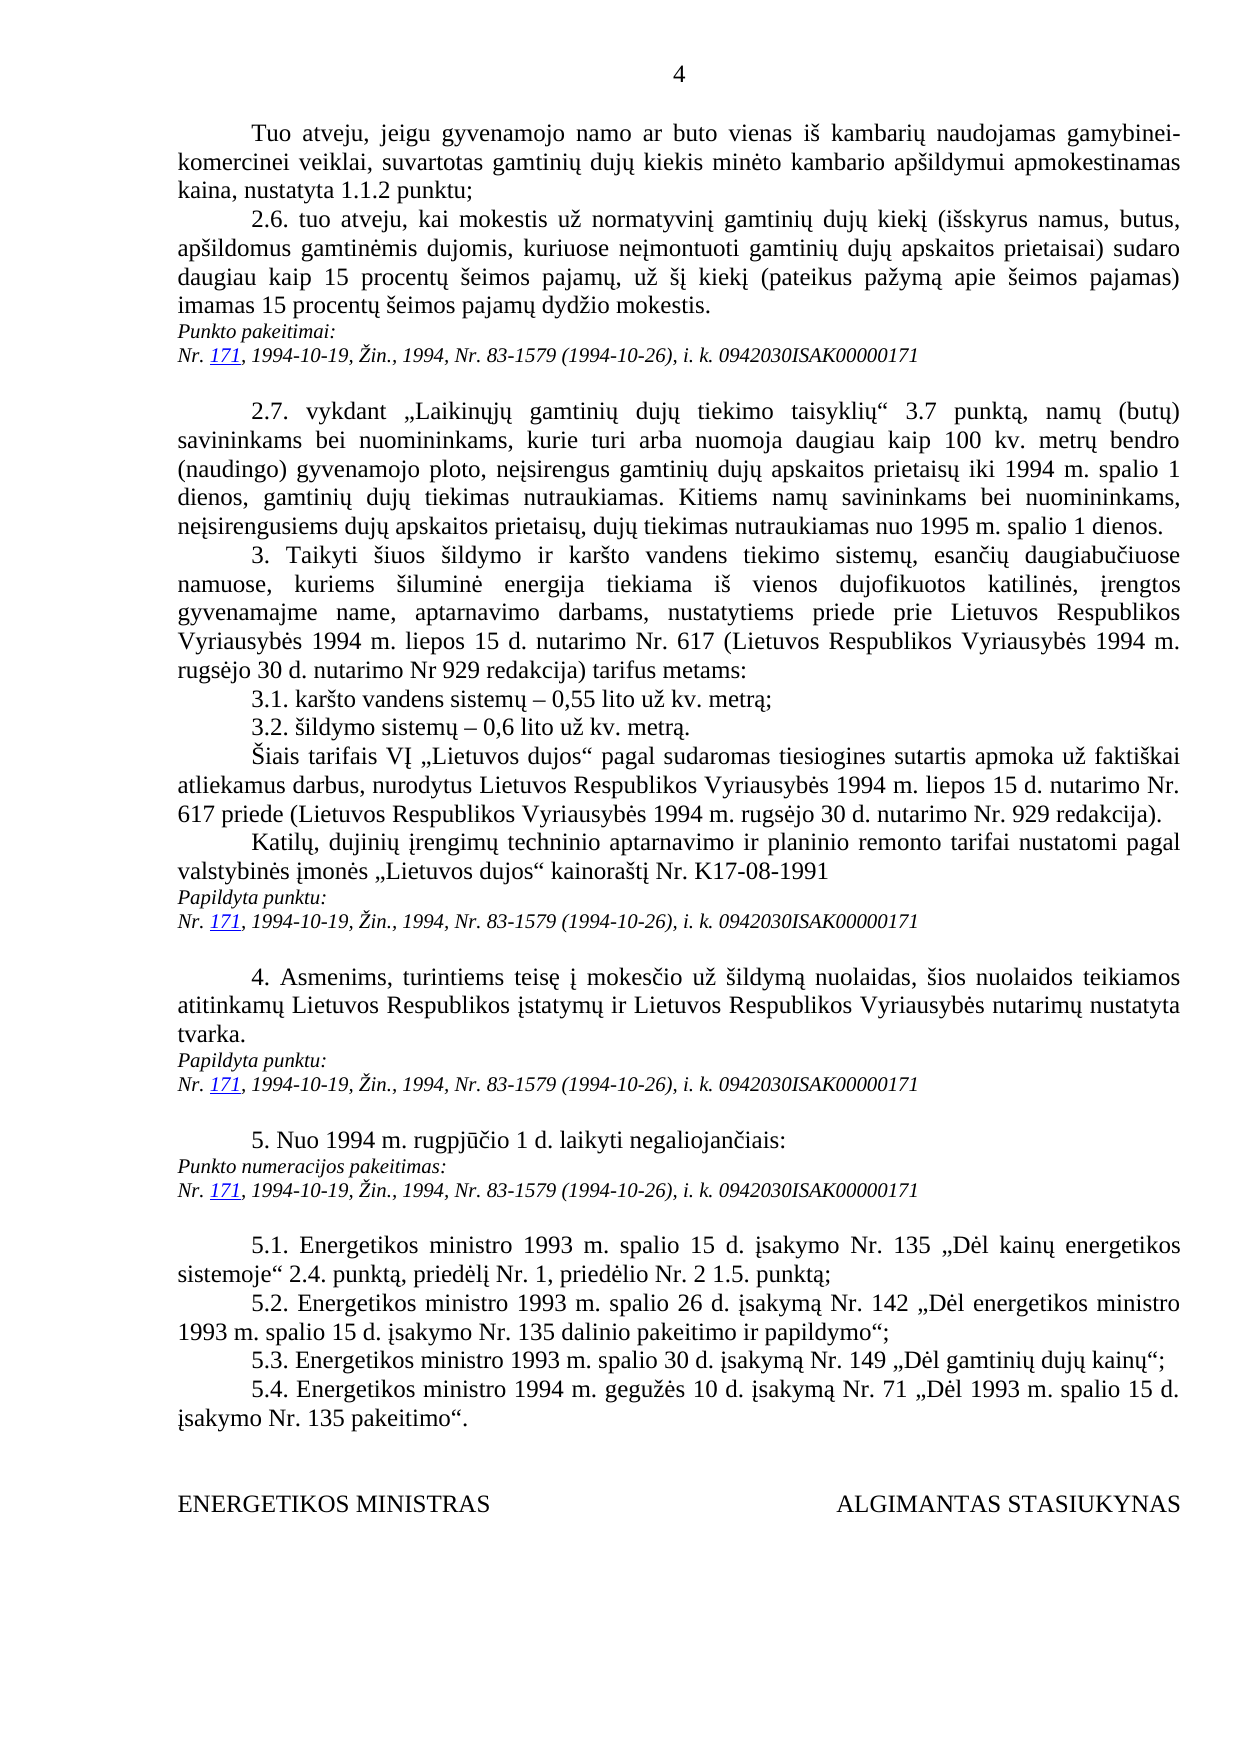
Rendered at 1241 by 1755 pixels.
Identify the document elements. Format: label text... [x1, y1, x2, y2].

text 3.1. karšto vandens sistemų – 0,55 lito už kv. metrą; [177, 684, 1181, 712]
text Šiais tarifais VĮ „Lietuvos dujos“ pagal sudaromas tiesiogines sutartis apmoka už faktiškai atliekamus darbus, nurodytus Lietuvos Respublikos Vyriausybės 1994 m. liepos 15 d. nutarimo Nr. 617 priede (Lietuvos Respublikos Vyriausybės 1994 m. rugsėjo 30 d. nutarimo Nr. 929 redakcija). [177, 741, 1181, 827]
text Tuo atveju, jeigu gyvenamojo namo ar buto vienas iš kambarių naudojamas gamybinei-komercinei veiklai, suvartotas gamtinių dujų kiekis minėto kambario apšildymui apmokestinamas kaina, nustatyta 1.1.2 punktu; [177, 118, 1181, 204]
text Katilų, dujinių įrengimų techninio aptarnavimo ir planinio remonto tarifai nustatomi pagal valstybinės įmonės „Lietuvos dujos“ kainoraštį Nr. K17-08-1991 [177, 827, 1181, 885]
text 5.3. Energetikos ministro 1993 m. spalio 30 d. įsakymą Nr. 149 „Dėl gamtinių dujų kainų“; [177, 1346, 1181, 1374]
text Punkto numeracijos pakeitimas: [177, 1154, 1181, 1178]
text Papildyta punktu: [177, 885, 1181, 909]
text Punkto pakeitimai: [177, 319, 1181, 343]
text 5. Nuo 1994 m. rugpjūčio 1 d. laikyti negaliojančiais: [177, 1125, 1181, 1154]
text Nr. 171, 1994-10-19, Žin., 1994, Nr. 83-1579 (1994-10-26), i. k. 0942030ISAK00000171 [177, 909, 1181, 933]
text Nr. 171, 1994-10-19, Žin., 1994, Nr. 83-1579 (1994-10-26), i. k. 0942030ISAK00000171 [177, 1072, 1181, 1096]
text 3.2. šildymo sistemų – 0,6 lito už kv. metrą. [177, 712, 1181, 741]
text ENERGETIKOS MINISTRAS ALGIMANTAS STASIUKYNAS [177, 1489, 1181, 1518]
text Nr. 171, 1994-10-19, Žin., 1994, Nr. 83-1579 (1994-10-26), i. k. 0942030ISAK00000171 [177, 1178, 1181, 1202]
text 4. Asmenims, turintiems teisę į mokesčio už šildymą nuolaidas, šios nuolaidos teikiamos atitinkamų Lietuvos Respublikos įstatymų ir Lietuvos Respublikos Vyriausybės nutarimų nustatyta tvarka. [177, 962, 1181, 1048]
text 5.2. Energetikos ministro 1993 m. spalio 26 d. įsakymą Nr. 142 „Dėl energetikos ministro 1993 m. spalio 15 d. įsakymo Nr. 135 dalinio pakeitimo ir papildymo“; [177, 1288, 1181, 1346]
text 2.7. vykdant „Laikinųjų gamtinių dujų tiekimo taisyklių“ 3.7 punktą, namų (butų) savininkams bei nuomininkams, kurie turi arba nuomoja daugiau kaip 100 kv. metrų bendro (naudingo) gyvenamojo ploto, neįsirengus gamtinių dujų apskaitos prietaisų iki 1994 m. spalio 1 dienos, gamtinių dujų tiekimas nutraukiamas. Kitiems namų savininkams bei nuomininkams, neįsirengusiems dujų apskaitos prietaisų, dujų tiekimas nutraukiamas nuo 1995 m. spalio 1 dienos. [177, 396, 1181, 540]
text Nr. 171, 1994-10-19, Žin., 1994, Nr. 83-1579 (1994-10-26), i. k. 0942030ISAK00000171 [177, 343, 1181, 367]
text 3. Taikyti šiuos šildymo ir karšto vandens tiekimo sistemų, esančių daugiabučiuose namuose, kuriems šiluminė energija tiekiama iš vienos dujofikuotos katilinės, įrengtos gyvenamajme name, aptarnavimo darbams, nustatytiems priede prie Lietuvos Respublikos Vyriausybės 1994 m. liepos 15 d. nutarimo Nr. 617 (Lietuvos Respublikos Vyriausybės 1994 m. rugsėjo 30 d. nutarimo Nr 929 redakcija) tarifus metams: [177, 540, 1181, 684]
text 2.6. tuo atveju, kai mokestis už normatyvinį gamtinių dujų kiekį (išskyrus namus, butus, apšildomus gamtinėmis dujomis, kuriuose neįmontuoti gamtinių dujų apskaitos prietaisai) sudaro daugiau kaip 15 procentų šeimos pajamų, už šį kiekį (pateikus pažymą apie šeimos pajamas) imamas 15 procentų šeimos pajamų dydžio mokestis. [177, 204, 1181, 319]
text Papildyta punktu: [177, 1048, 1181, 1072]
text 5.1. Energetikos ministro 1993 m. spalio 15 d. įsakymo Nr. 135 „Dėl kainų energetikos sistemoje“ 2.4. punktą, priedėlį Nr. 1, priedėlio Nr. 2 1.5. punktą; [177, 1231, 1181, 1288]
text 5.4. Energetikos ministro 1994 m. gegužės 10 d. įsakymą Nr. 71 „Dėl 1993 m. spalio 15 d. įsakymo Nr. 135 pakeitimo“. [177, 1374, 1181, 1432]
